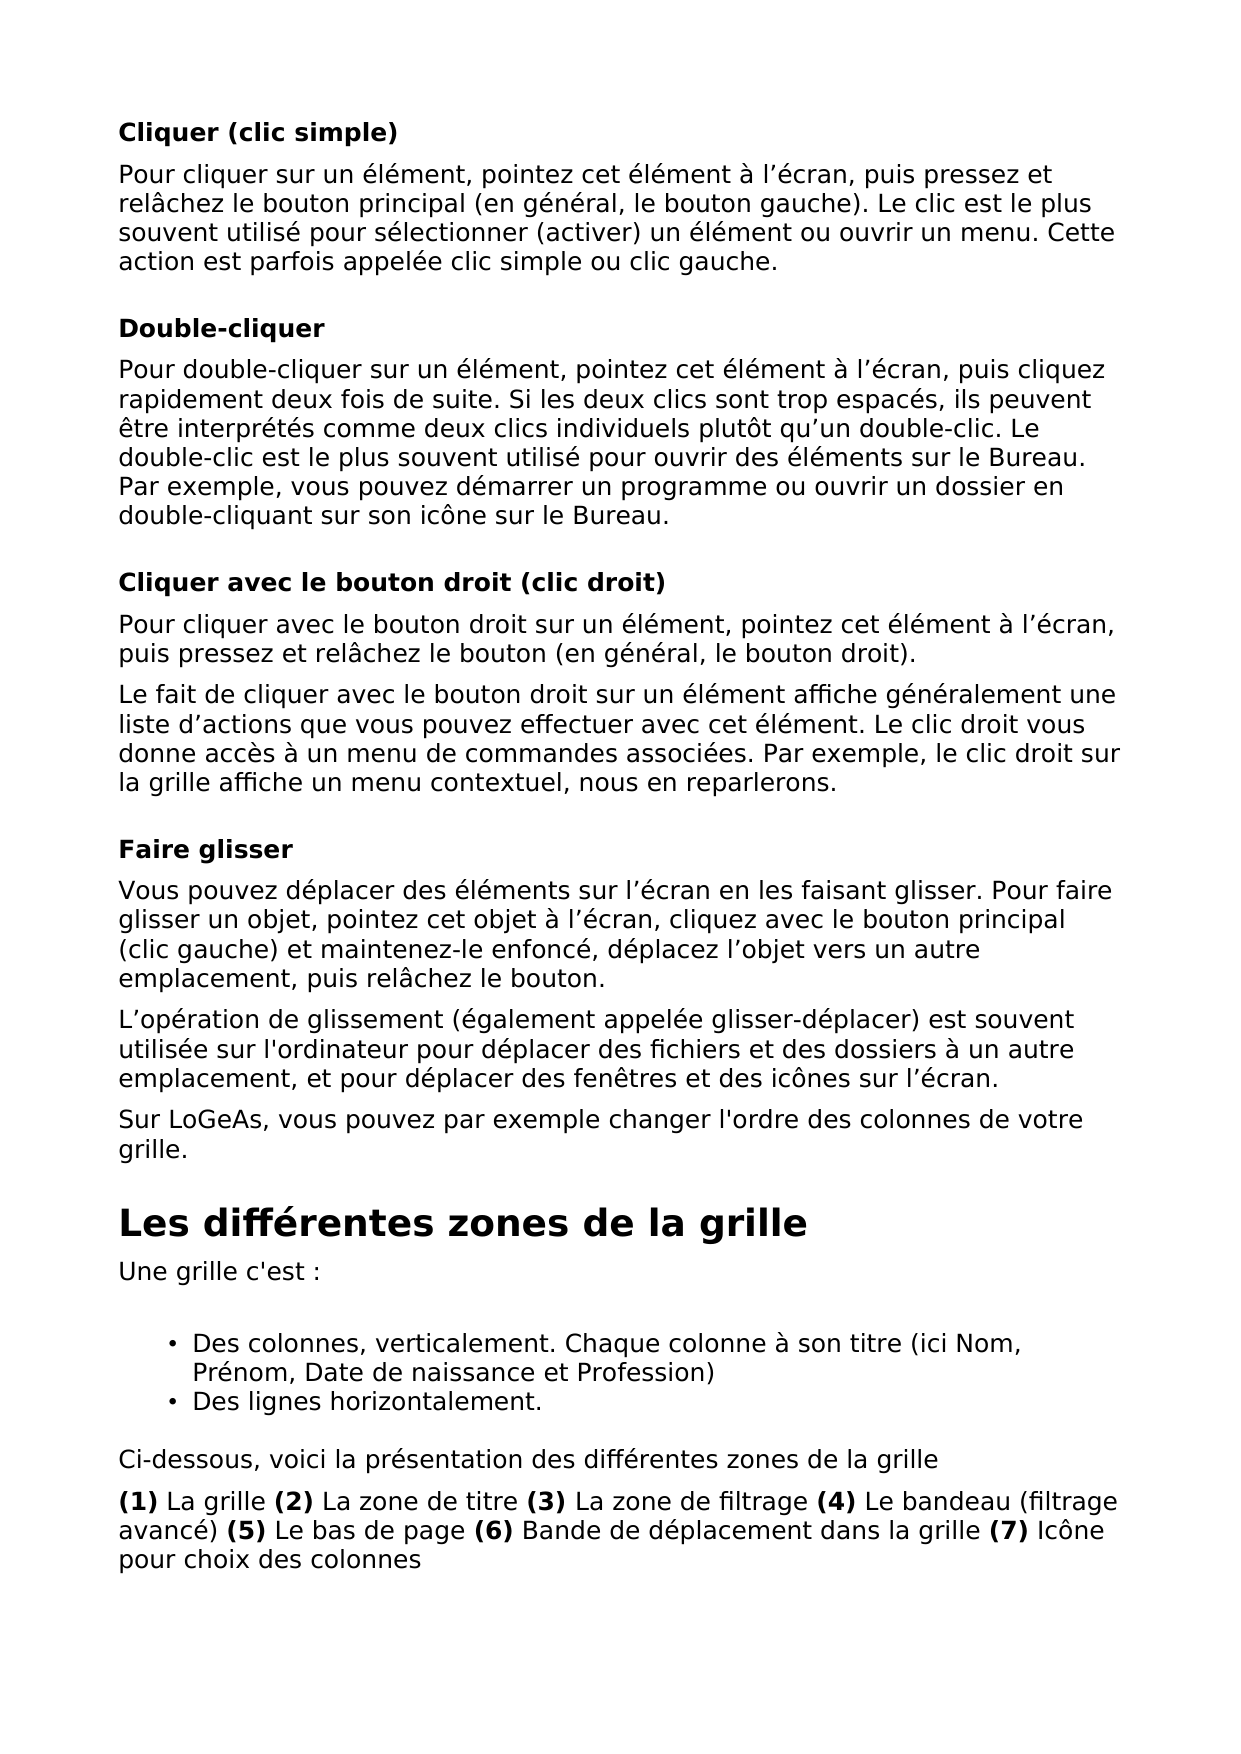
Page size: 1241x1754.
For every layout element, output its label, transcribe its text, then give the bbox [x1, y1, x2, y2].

text Pour cliquer sur un élément, pointez cet élément à l’écran, puis pressez et relâchez le bouton principal (en général, le bouton gauche). Le clic est le plus souvent utilisé pour sélectionner (activer) un élément ou ouvrir un menu. Cette action est parfois appelée clic simple ou clic gauche. [118, 160, 1122, 276]
list Des lignes horizontalement. [177, 1387, 1122, 1416]
text Sur LoGeAs, vous pouvez par exemple changer l'ordre des colonnes de votre grille. [118, 1106, 1122, 1164]
subtitle Cliquer (clic simple) [118, 118, 1122, 147]
subtitle Les différentes zones de la grille [118, 1201, 1122, 1245]
subtitle Double-cliquer [118, 314, 1122, 343]
text (1) La grille (2) La zone de titre (3) La zone de filtrage (4) Le bandeau (filtrage avancé) (5) Le bas de page (6) Bande de déplacement dans la grille (7) Icône pour choix des colonnes [118, 1487, 1122, 1575]
text Pour cliquer avec le bouton droit sur un élément, pointez cet élément à l’écran, puis pressez et relâchez le bouton (en général, le bouton droit). [118, 610, 1122, 668]
subtitle Faire glisser [118, 835, 1122, 864]
text L’opération de glissement (également appelée glisser-déplacer) est souvent utilisée sur l'ordinateur pour déplacer des fichiers et des dossiers à un autre emplacement, et pour déplacer des fenêtres et des icônes sur l’écran. [118, 1006, 1122, 1093]
text Le fait de cliquer avec le bouton droit sur un élément affiche généralement une liste d’actions que vous pouvez effectuer avec cet élément. Le clic droit vous donne accès à un menu de commandes associées. Par exemple, le clic droit sur la grille affiche un menu contextuel, nous en reparlerons. [118, 681, 1122, 797]
text Ci-dessous, voici la présentation des différentes zones de la grille [118, 1446, 1122, 1475]
list Des colonnes, verticalement. Chaque colonne à son titre (ici Nom, Prénom, Date de naissance et Profession) [177, 1329, 1122, 1387]
text Vous pouvez déplacer des éléments sur l’écran en les faisant glisser. Pour faire glisser un objet, pointez cet objet à l’écran, cliquez avec le bouton principal (clic gauche) et maintenez-le enfoncé, déplacez l’objet vers un autre emplacement, puis relâchez le bouton. [118, 876, 1122, 993]
text Pour double-cliquer sur un élément, pointez cet élément à l’écran, puis cliquez rapidement deux fois de suite. Si les deux clics sont trop espacés, ils peuvent être interprétés comme deux clics individuels plutôt qu’un double-clic. Le double-clic est le plus souvent utilisé pour ouvrir des éléments sur le Bureau. Par exemple, vous pouvez démarrer un programme ou ouvrir un dossier en double-cliquant sur son icône sur le Bureau. [118, 356, 1122, 531]
subtitle Cliquer avec le bouton droit (clic droit) [118, 568, 1122, 597]
text Une grille c'est : [118, 1258, 1122, 1287]
